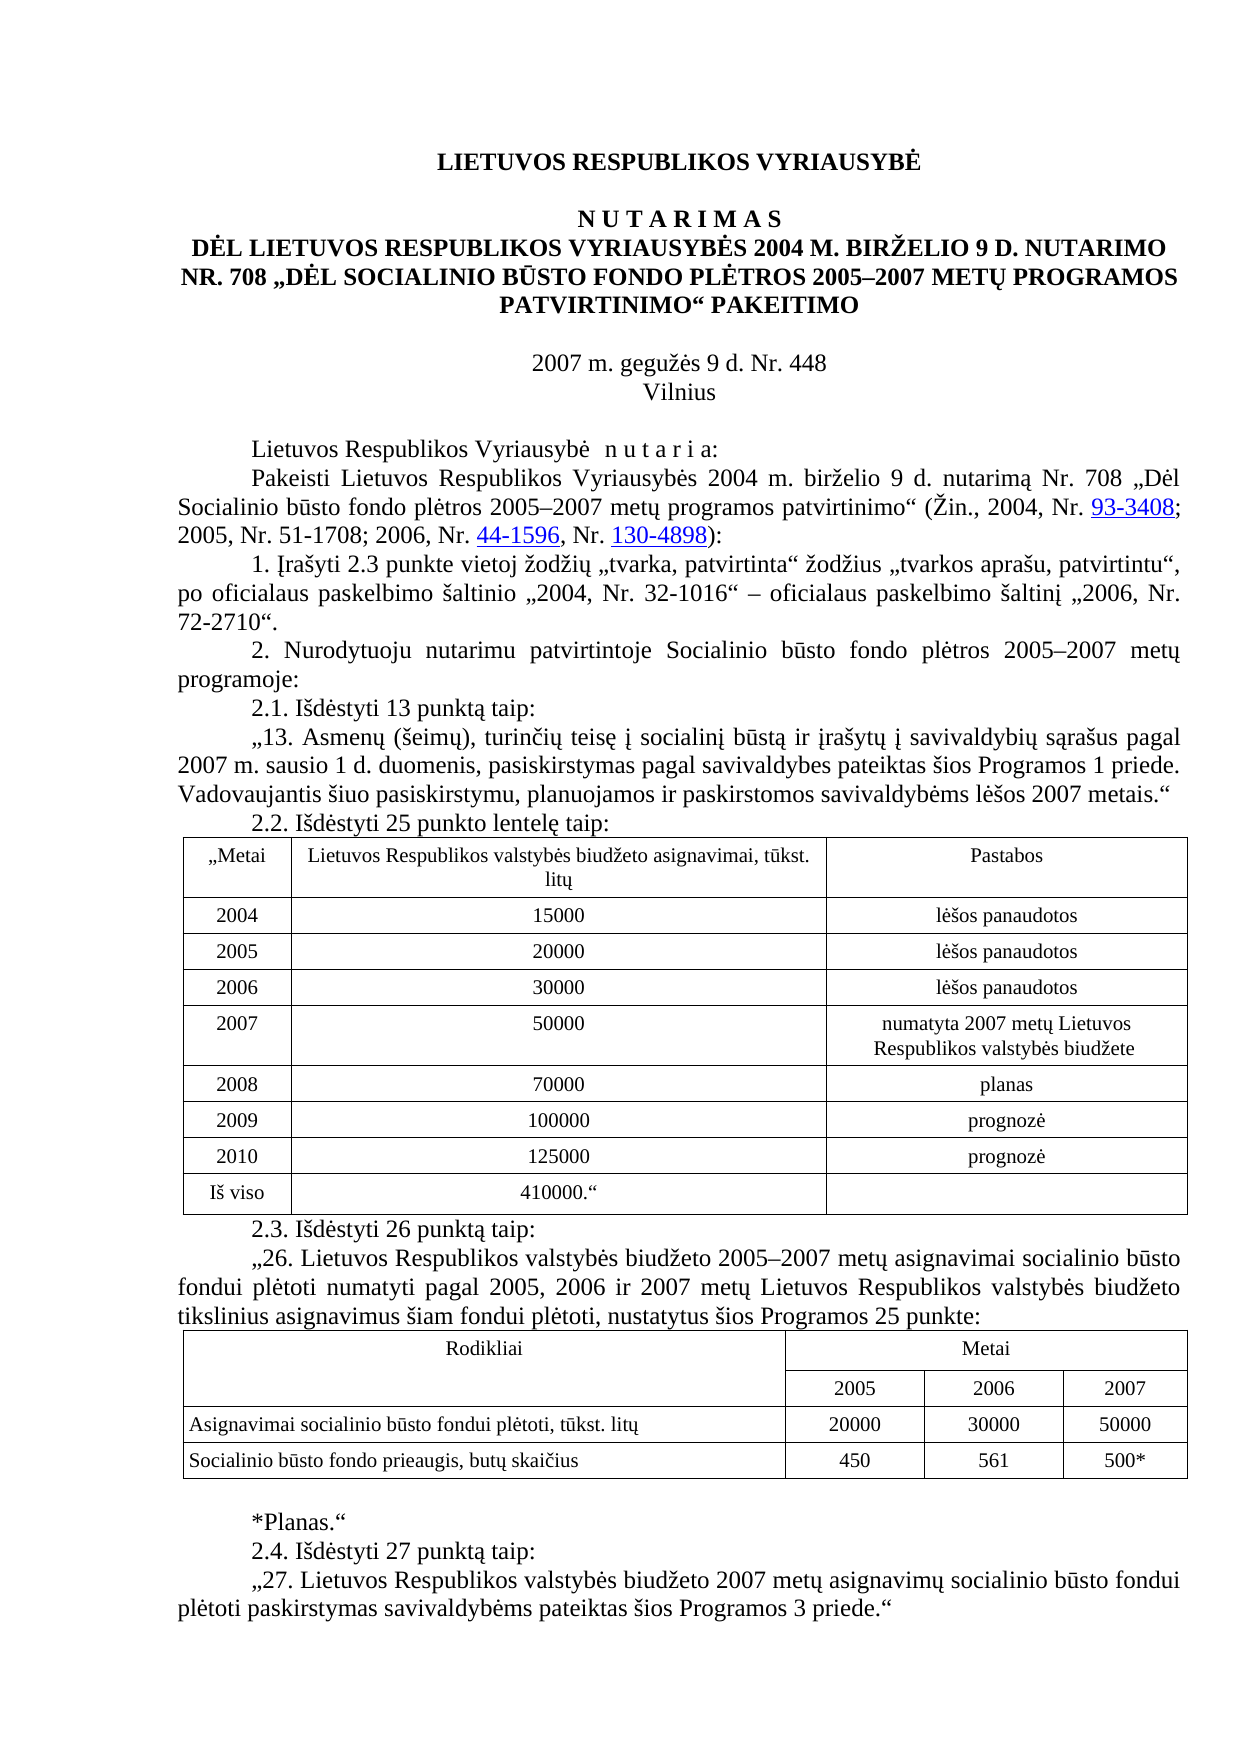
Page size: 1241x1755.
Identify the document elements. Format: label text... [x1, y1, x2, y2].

table_cell 2007 [184, 1006, 291, 1065]
text „27. Lietuvos Respublikos valstybės biudžeto 2007 metų asignavimų socialinio būsto fondui plėtoti paskirstymas savivaldybėms pateiktas šios Programos 3 priede.“ [177, 1565, 1181, 1622]
table_header Pastabos [827, 838, 1187, 897]
table_cell lėšos panaudotos [827, 898, 1187, 933]
table_cell 2010 [184, 1138, 291, 1173]
table_cell 30000 [292, 970, 826, 1005]
table_cell 2005 [786, 1371, 924, 1406]
text LIETUVOS RESPUBLIKOS VYRIAUSYBĖ [177, 147, 1181, 176]
table_header Lietuvos Respublikos valstybės biudžeto asignavimai, tūkst. litų [292, 838, 826, 897]
table_cell 2007 [1064, 1371, 1187, 1406]
text Pakeisti Lietuvos Respublikos Vyriausybės 2004 m. birželio 9 d. nutarimą Nr. 708 „Dėl Socialinio būsto fondo plėtros 2005–2007 metų programos patvirtinimo“ (Žin., 2004, Nr. 93-3408; 2005, Nr. 51-1708; 2006, Nr. 44-1596, Nr. 130-4898): [177, 463, 1181, 549]
table_cell prognozė [827, 1138, 1187, 1173]
text 2007 m. gegužės 9 d. Nr. 448 [177, 348, 1181, 377]
table_cell 15000 [292, 898, 826, 933]
table_cell 70000 [292, 1066, 826, 1101]
table_cell 410000.“ [292, 1174, 826, 1214]
table_cell lėšos panaudotos [827, 934, 1187, 969]
text 2.3. Išdėstyti 26 punktą taip: [177, 1214, 1181, 1243]
table_cell 2009 [184, 1102, 291, 1137]
table_cell 450 [786, 1443, 924, 1478]
table_header Metai [786, 1331, 1187, 1370]
table_cell lėšos panaudotos [827, 970, 1187, 1005]
table_cell Socialinio būsto fondo prieaugis, butų skaičius [184, 1443, 785, 1478]
table_cell 2006 [925, 1371, 1063, 1406]
table_cell 100000 [292, 1102, 826, 1137]
table_cell 125000 [292, 1138, 826, 1173]
text 2.1. Išdėstyti 13 punktą taip: [177, 693, 1181, 722]
table_cell 2005 [184, 934, 291, 969]
text 2. Nurodytuoju nutarimu patvirtintoje Socialinio būsto fondo plėtros 2005–2007 metų programoje: [177, 636, 1181, 693]
text „26. Lietuvos Respublikos valstybės biudžeto 2005–2007 metų asignavimai socialinio būsto fondui plėtoti numatyti pagal 2005, 2006 ir 2007 metų Lietuvos Respublikos valstybės biudžeto tikslinius asignavimus šiam fondui plėtoti, nustatytus šios Programos 25 punkte: [177, 1243, 1181, 1329]
table_cell 20000 [292, 934, 826, 969]
text 2.2. Išdėstyti 25 punkto lentelę taip: [177, 808, 1181, 837]
table_cell 500* [1064, 1443, 1187, 1478]
text *Planas.“ [177, 1507, 1181, 1536]
table_cell Iš viso [184, 1174, 291, 1214]
text N U T A R I M A S [177, 204, 1181, 233]
table_cell 561 [925, 1443, 1063, 1478]
table_cell planas [827, 1066, 1187, 1101]
text 1. Įrašyti 2.3 punkte vietoj žodžių „tvarka, patvirtinta“ žodžius „tvarkos aprašu, patvirtintu“, po oficialaus paskelbimo šaltinio „2004, Nr. 32-1016“ – oficialaus paskelbimo šaltinį „2006, Nr. 72-2710“. [177, 549, 1181, 636]
text DĖL LIETUVOS RESPUBLIKOS VYRIAUSYBĖS 2004 M. BIRŽELIO 9 D. NUTARIMO NR. 708 „DĖL SOCIALINIO BŪSTO FONDO PLĖTROS 2005–2007 METŲ PROGRAMOS PATVIRTINIMO“ PAKEITIMO [177, 233, 1181, 319]
table_cell 2006 [184, 970, 291, 1005]
table_cell 20000 [786, 1407, 924, 1442]
table_cell numatyta 2007 metų Lietuvos Respublikos valstybės biudžete [827, 1006, 1187, 1065]
table_cell 2008 [184, 1066, 291, 1101]
text Lietuvos Respublikos Vyriausybė nutaria: [177, 434, 1181, 463]
table_cell 50000 [292, 1006, 826, 1065]
text 2.4. Išdėstyti 27 punktą taip: [177, 1536, 1181, 1565]
table_cell Asignavimai socialinio būsto fondui plėtoti, tūkst. litų [184, 1407, 785, 1442]
table_cell 50000 [1064, 1407, 1187, 1442]
text Vilnius [177, 377, 1181, 406]
table_cell 2004 [184, 898, 291, 933]
table_header „Metai [184, 838, 291, 897]
table_header Rodikliai [184, 1331, 785, 1406]
table_cell 30000 [925, 1407, 1063, 1442]
table_cell [827, 1174, 1187, 1214]
table_cell prognozė [827, 1102, 1187, 1137]
text „13. Asmenų (šeimų), turinčių teisę į socialinį būstą ir įrašytų į savivaldybių sąrašus pagal 2007 m. sausio 1 d. duomenis, pasiskirstymas pagal savivaldybes pateiktas šios Programos 1 priede. Vadovaujantis šiuo pasiskirstymu, planuojamos ir paskirstomos savivaldybėms lėšos 2007 metais.“ [177, 722, 1181, 808]
